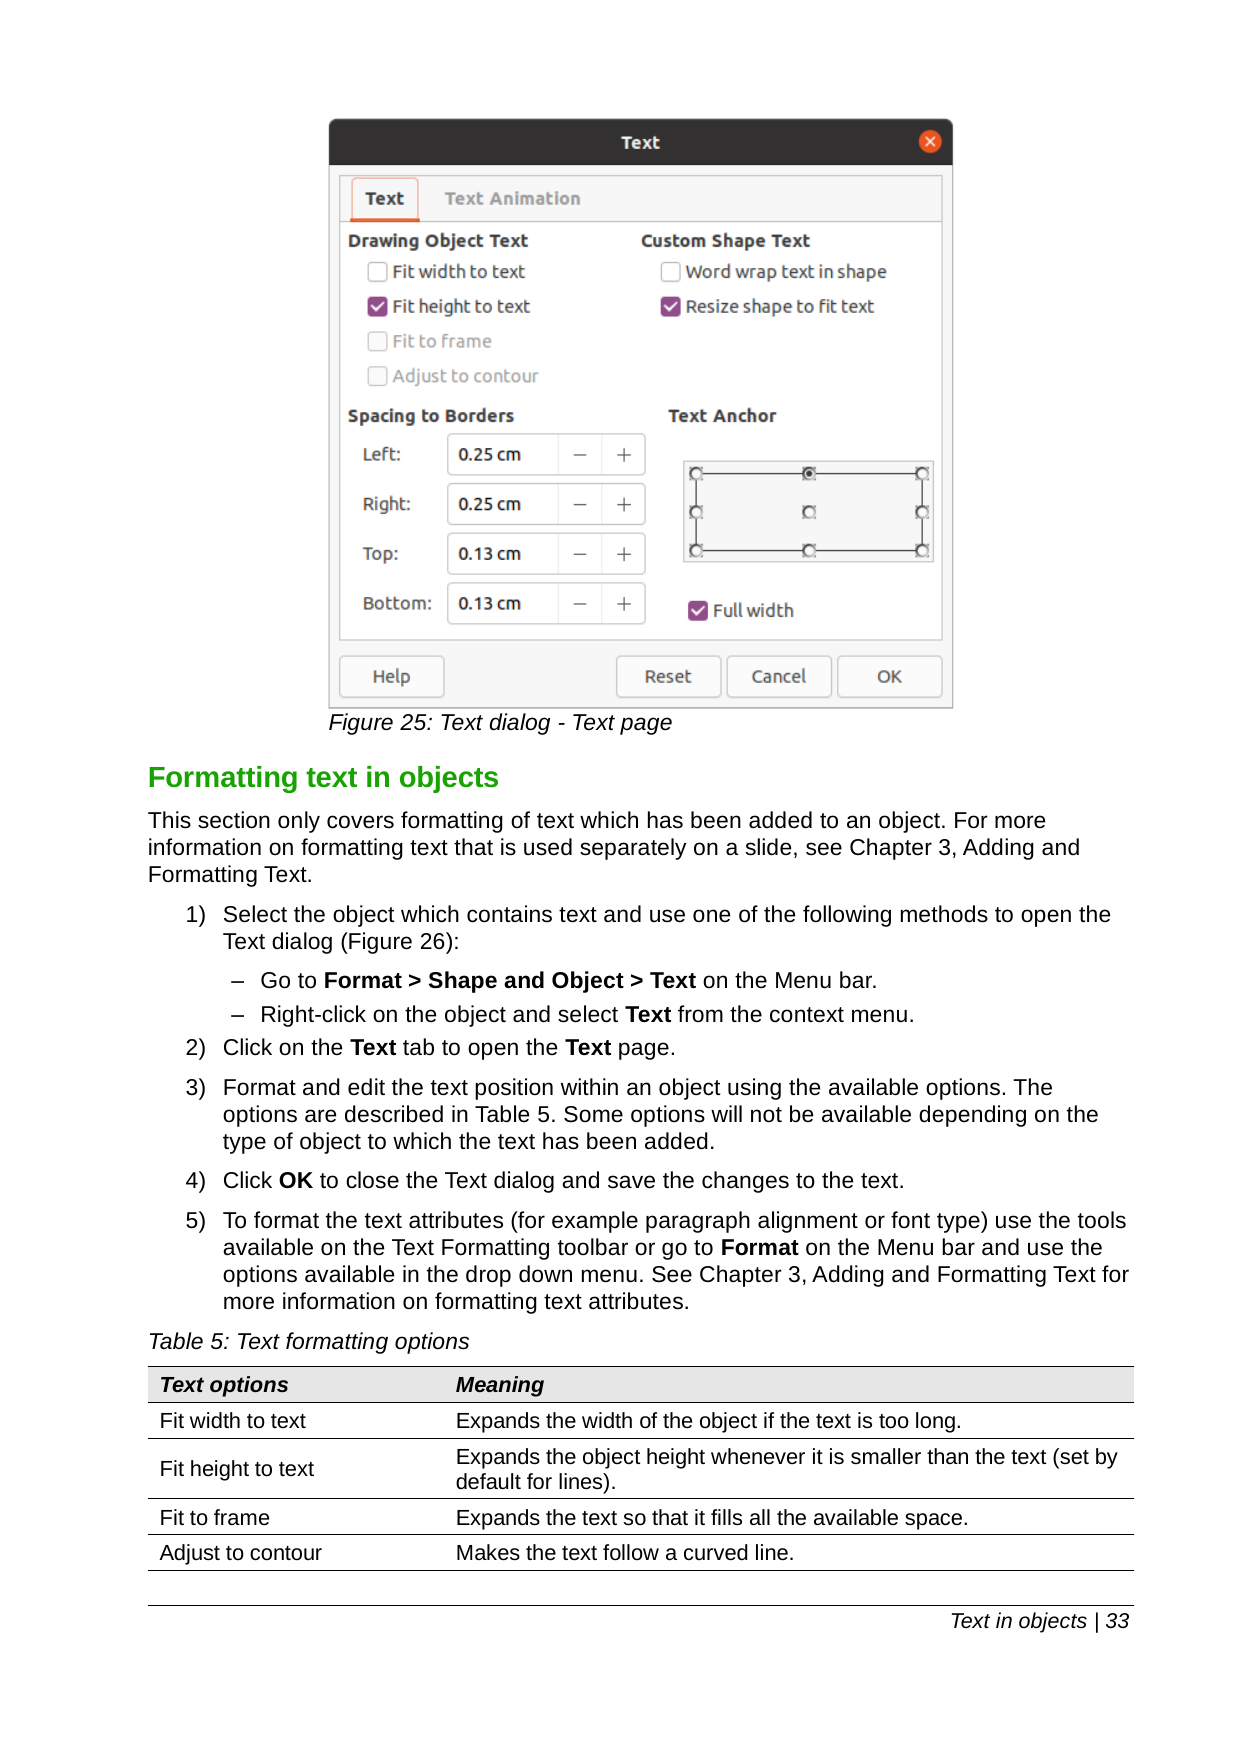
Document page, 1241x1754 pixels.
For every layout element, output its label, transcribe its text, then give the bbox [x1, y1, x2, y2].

table_cell Expands the object height whenever it is smaller than the text (set by default for lines). [444, 1439, 1134, 1498]
table_cell Makes the text follow a curved line. [444, 1535, 1134, 1570]
table_cell Expands the width of the object if the text is too long. [444, 1403, 1134, 1438]
table_header Text options [148, 1367, 444, 1402]
text Figure 25: Text dialog - Text page [328, 709, 953, 735]
list Right-click on the object and select Text from the context menu. [231, 1000, 1134, 1027]
list Select the object which contains text and use one of the following methods to open the Text dialog (Figure 26): [206, 900, 1134, 954]
table_cell Fit to frame [148, 1499, 444, 1534]
text This section only covers formatting of text which has been added to an object. For more information on formatting text that is used separately on a slide, see Chapter 3, Adding and Formatting Text. [148, 806, 1134, 888]
table_header Meaning [444, 1367, 1134, 1402]
list Click OK to close the Text dialog and save the changes to the text. [206, 1167, 1134, 1194]
list To format the text attributes (for example paragraph alignment or font type) use the tools available on the Text Formatting toolbar or go to Format on the Menu bar and use the options available in the drop down menu. See Chapter 3, Adding and Formatting Text for more information on formatting text attributes. [206, 1206, 1134, 1315]
subtitle Formatting text in objects [148, 760, 1134, 794]
table_cell Expands the text so that it fills all the available space. [444, 1499, 1134, 1534]
table_cell Fit height to text [148, 1439, 444, 1498]
table_cell Adjust to contour [148, 1535, 444, 1570]
list Go to Format > Shape and Object > Text on the Menu bar. [231, 967, 1134, 994]
table_cell Fit width to text [148, 1403, 444, 1438]
list Click on the Text tab to open the Text page. [206, 1033, 1134, 1061]
picture [328, 118, 954, 709]
text Table 5: Text formatting options [148, 1327, 1134, 1354]
list Format and edit the text position within an object using the available options. The options are described in Table 5. Some options will not be available depending on the type of object to which the text has been added. [206, 1073, 1134, 1154]
